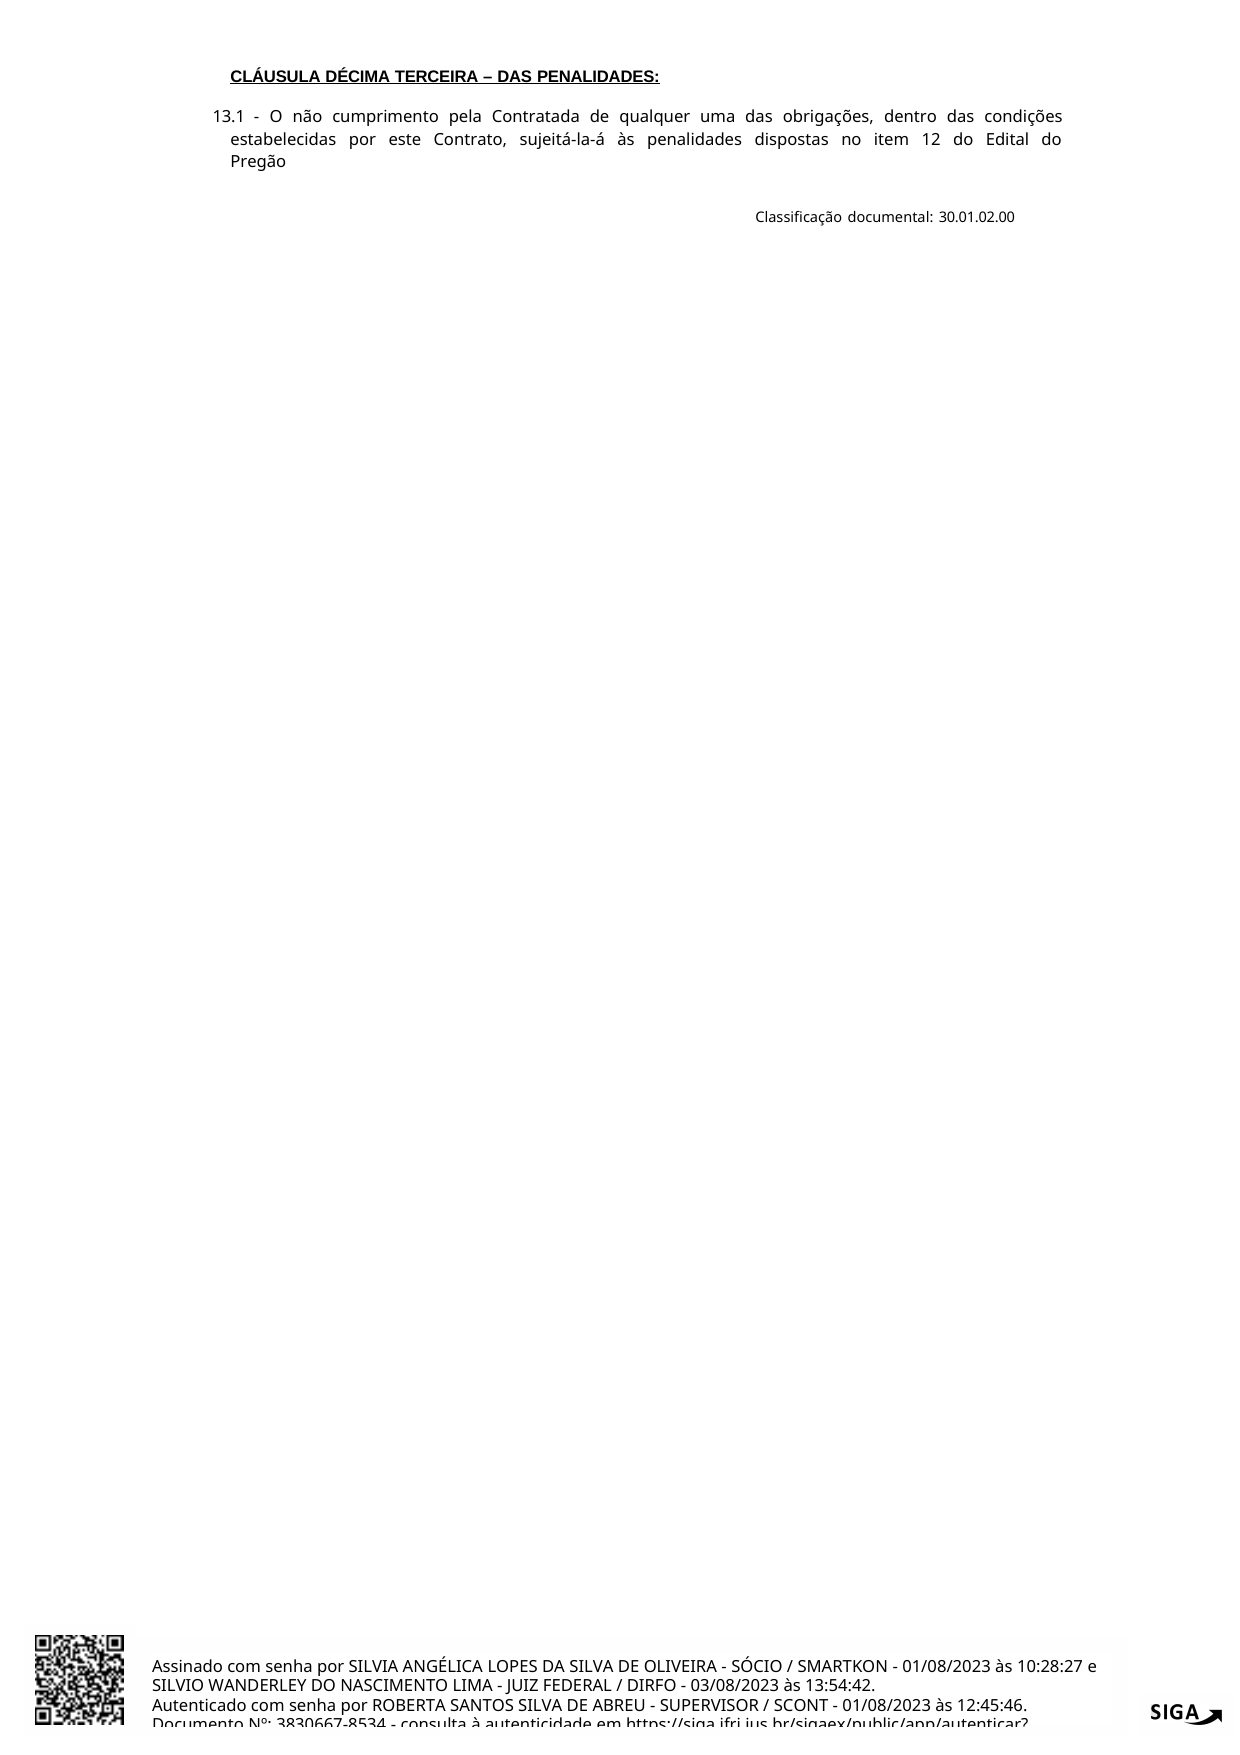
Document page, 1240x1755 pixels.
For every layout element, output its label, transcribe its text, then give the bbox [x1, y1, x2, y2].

subtitle CLÁUSULA DÉCIMA TERCEIRA – DAS PENALIDADES: [230, 66, 1062, 86]
list - O não cumprimento pela Contratada de qualquer uma das obrigações, dentro das condições estabelecidas por este Contrato, sujeitá-la-á às penalidades dispostas no item 12 do Edital do Pregão [189, 105, 1062, 173]
text Classificação documental: 30.01.02.00 [755, 207, 1062, 227]
